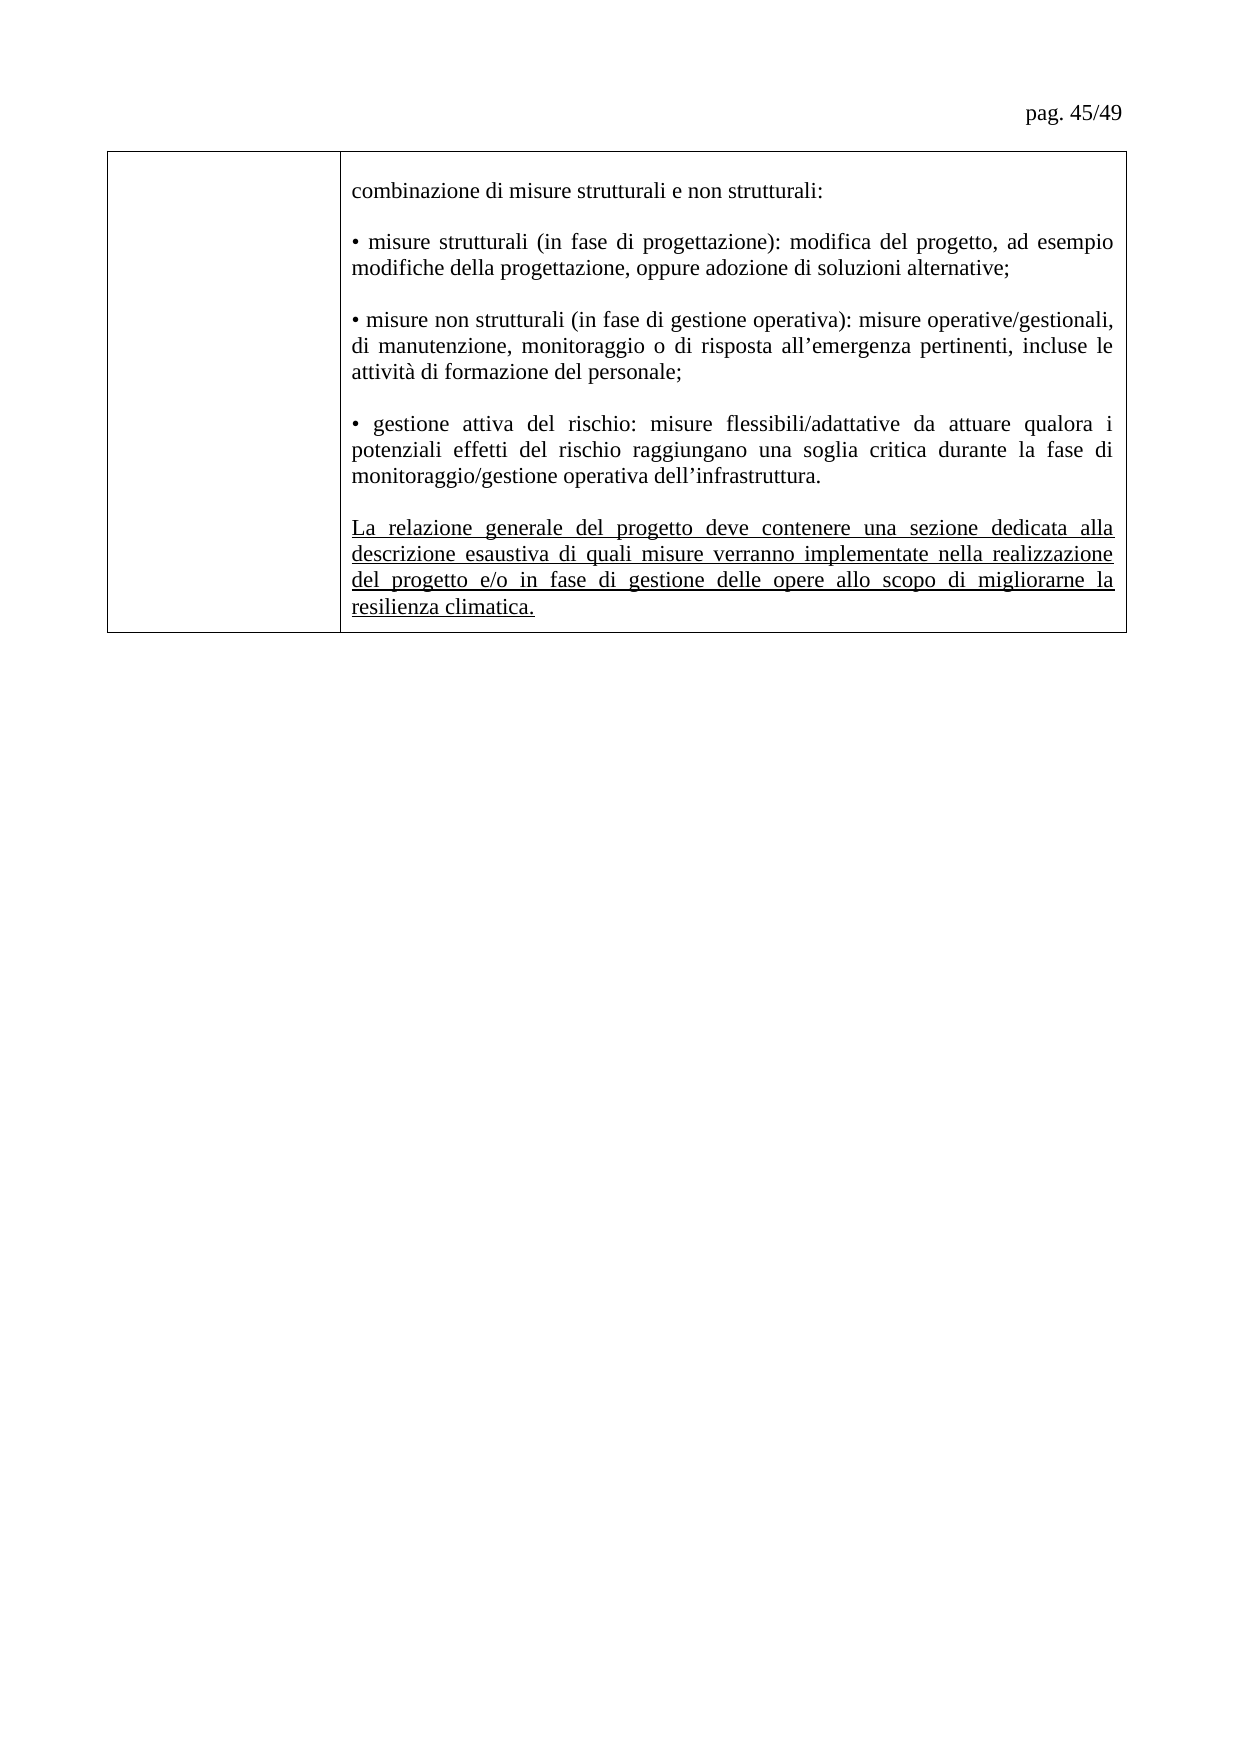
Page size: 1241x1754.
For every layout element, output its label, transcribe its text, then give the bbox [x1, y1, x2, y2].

table_cell combinazione di misure strutturali e non strutturali: • misure strutturali (in fase di progettazione): modifica del progetto, ad esempio modifiche della progettazione, oppure adozione di soluzioni alternative; • misure non strutturali (in fase di gestione operativa): misure operative/gestionali, di manutenzione, monitoraggio o di risposta all’emergenza pertinenti, incluse le attività di formazione del personale; • gestione attiva del rischio: misure flessibili/adattative da attuare qualora i potenziali effetti del rischio raggiungano una soglia critica durante la fase di monitoraggio/gestione operativa dell’infrastruttura. La relazione generale del progetto deve contenere una sezione dedicata alla descrizione esaustiva di quali misure verranno implementate nella realizzazione del progetto e/o in fase di gestione delle opere allo scopo di migliorarne la resilienza climatica. [341, 152, 1126, 632]
table_cell [108, 152, 340, 632]
